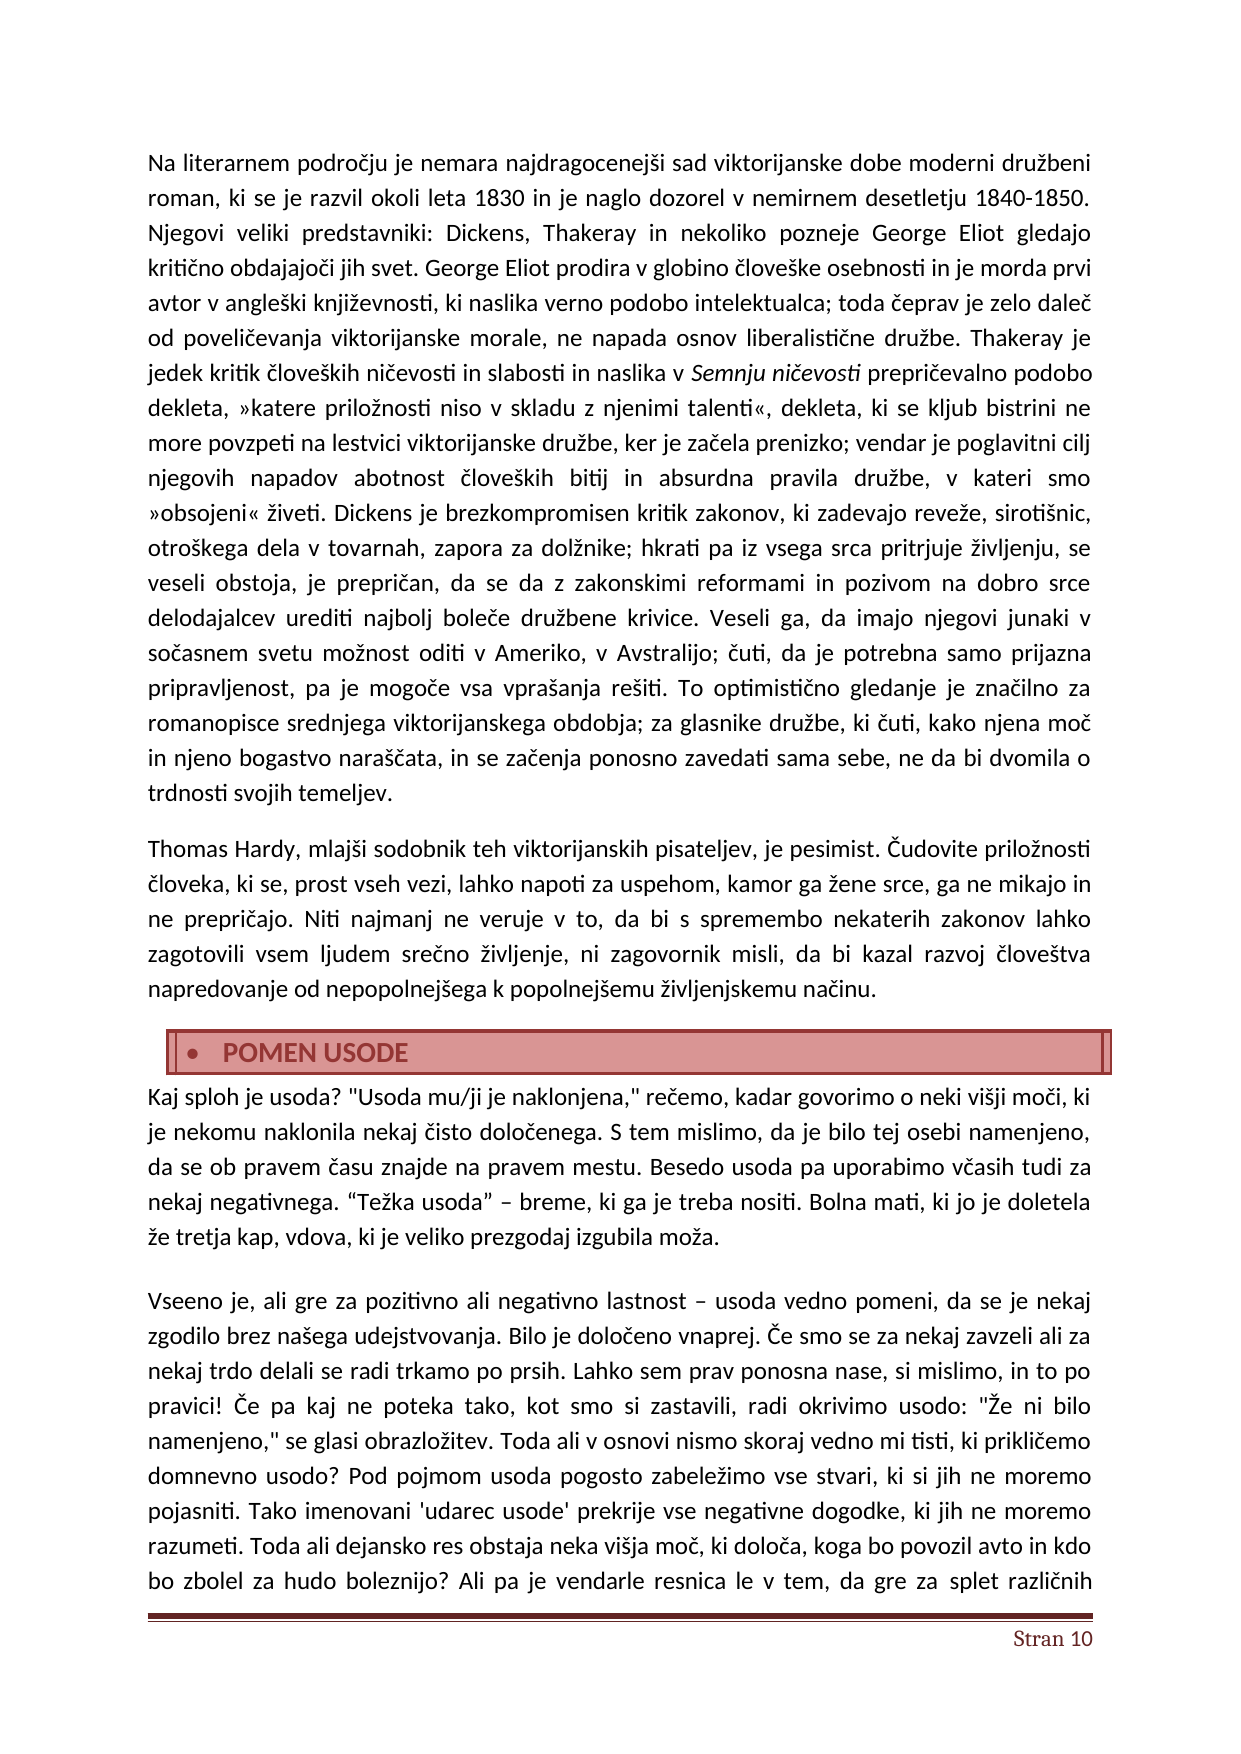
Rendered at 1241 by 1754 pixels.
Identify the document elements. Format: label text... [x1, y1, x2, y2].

subtitle POMEN USODE [177, 1033, 1101, 1072]
subtitle [169, 1033, 175, 1072]
text Thomas Hardy, mlajši sodobnik teh viktorijanskih pisateljev, je pesimist. Čudovite priložnosti človeka, ki se, prost vseh vezi, lahko napoti za uspehom, kamor ga žene srce, ga ne mikajo in ne prepričajo. Niti najmanj ne veruje v to, da bi s spremembo nekaterih zakonov lahko zagotovili vsem ljudem srečno življenje, ni zagovornik misli, da bi kazal razvoj človeštva napredovanje od nepopolnejšega k popolnejšemu življenjskemu načinu. [148, 833, 1093, 1004]
text Vseeno je, ali gre za pozitivno ali negativno lastnost – usoda vedno pomeni, da se je nekaj zgodilo brez našega udejstvovanja. Bilo je določeno vnaprej. Če smo se za nekaj zavzeli ali za nekaj trdo delali se radi trkamo po prsih. Lahko sem prav ponosna nase, si mislimo, in to po pravici! Če pa kaj ne poteka tako, kot smo si zastavili, radi okrivimo usodo: "Že ni bilo namenjeno," se glasi obrazložitev. Toda ali v osnovi nismo skoraj vedno mi tisti, ki prikličemo domnevno usodo? Pod pojmom usoda pogosto zabeležimo vse stvari, ki si jih ne moremo pojasniti. Tako imenovani 'udarec usode' prekrije vse negativne dogodke, ki jih ne moremo razumeti. Toda ali dejansko res obstaja neka višja moč, ki določa, koga bo povozil avto in kdo bo zbolel za hudo boleznijo? Ali pa je vendarle resnica le v tem, da gre za splet različnih [148, 1285, 1093, 1595]
text Na literarnem področju je nemara najdragocenejši sad viktorijanske dobe moderni družbeni roman, ki se je razvil okoli leta 1830 in je naglo dozorel v nemirnem desetletju 1840-1850. Njegovi veliki predstavniki: Dickens, Thakeray in nekoliko pozneje George Eliot gledajo kritično obdajajoči jih svet. George Eliot prodira v globino človeške osebnosti in je morda prvi avtor v angleški književnosti, ki naslika verno podobo intelektualca; toda čeprav je zelo daleč od poveličevanja viktorijanske morale, ne napada osnov liberalistične družbe. Thakeray je jedek kritik človeških ničevosti in slabosti in naslika v Semnju ničevosti prepričevalno podobo dekleta, »katere priložnosti niso v skladu z njenimi talenti«, dekleta, ki se kljub bistrini ne more povzpeti na lestvici viktorijanske družbe, ker je začela prenizko; vendar je poglavitni cilj njegovih napadov abotnost človeških bitij in absurdna pravila družbe, v kateri smo »obsojeni« živeti. Dickens je brezkompromisen kritik zakonov, ki zadevajo reveže, sirotišnic, otroškega dela v tovarnah, zapora za dolžnike; hkrati pa iz vsega srca pritrjuje življenju, se veseli obstoja, je prepričan, da se da z zakonskimi reformami in pozivom na dobro srce delodajalcev urediti najbolj boleče družbene krivice. Veseli ga, da imajo njegovi junaki v sočasnem svetu možnost oditi v Ameriko, v Avstralijo; čuti, da je potrebna samo prijazna pripravljenost, pa je mogoče vsa vprašanja rešiti. To optimistično gledanje je značilno za romanopisce srednjega viktorijanskega obdobja; za glasnike družbe, ki čuti, kako njena moč in njeno bogastvo naraščata, in se začenja ponosno zavedati sama sebe, ne da bi dvomila o trdnosti svojih temeljev. [148, 148, 1093, 808]
text Kaj sploh je usoda? "Usoda mu/ji je naklonjena," rečemo, kadar govorimo o neki višji moči, ki je nekomu naklonila nekaj čisto določenega. S tem mislimo, da je bilo tej osebi namenjeno, da se ob pravem času znajde na pravem mestu. Besedo usoda pa uporabimo včasih tudi za nekaj negativnega. “Težka usoda” – breme, ki ga je treba nositi. Bolna mati, ki jo je doletela že tretja kap, vdova, ki je veliko prezgodaj izgubila moža. [148, 1081, 1093, 1251]
subtitle [1104, 1033, 1110, 1072]
